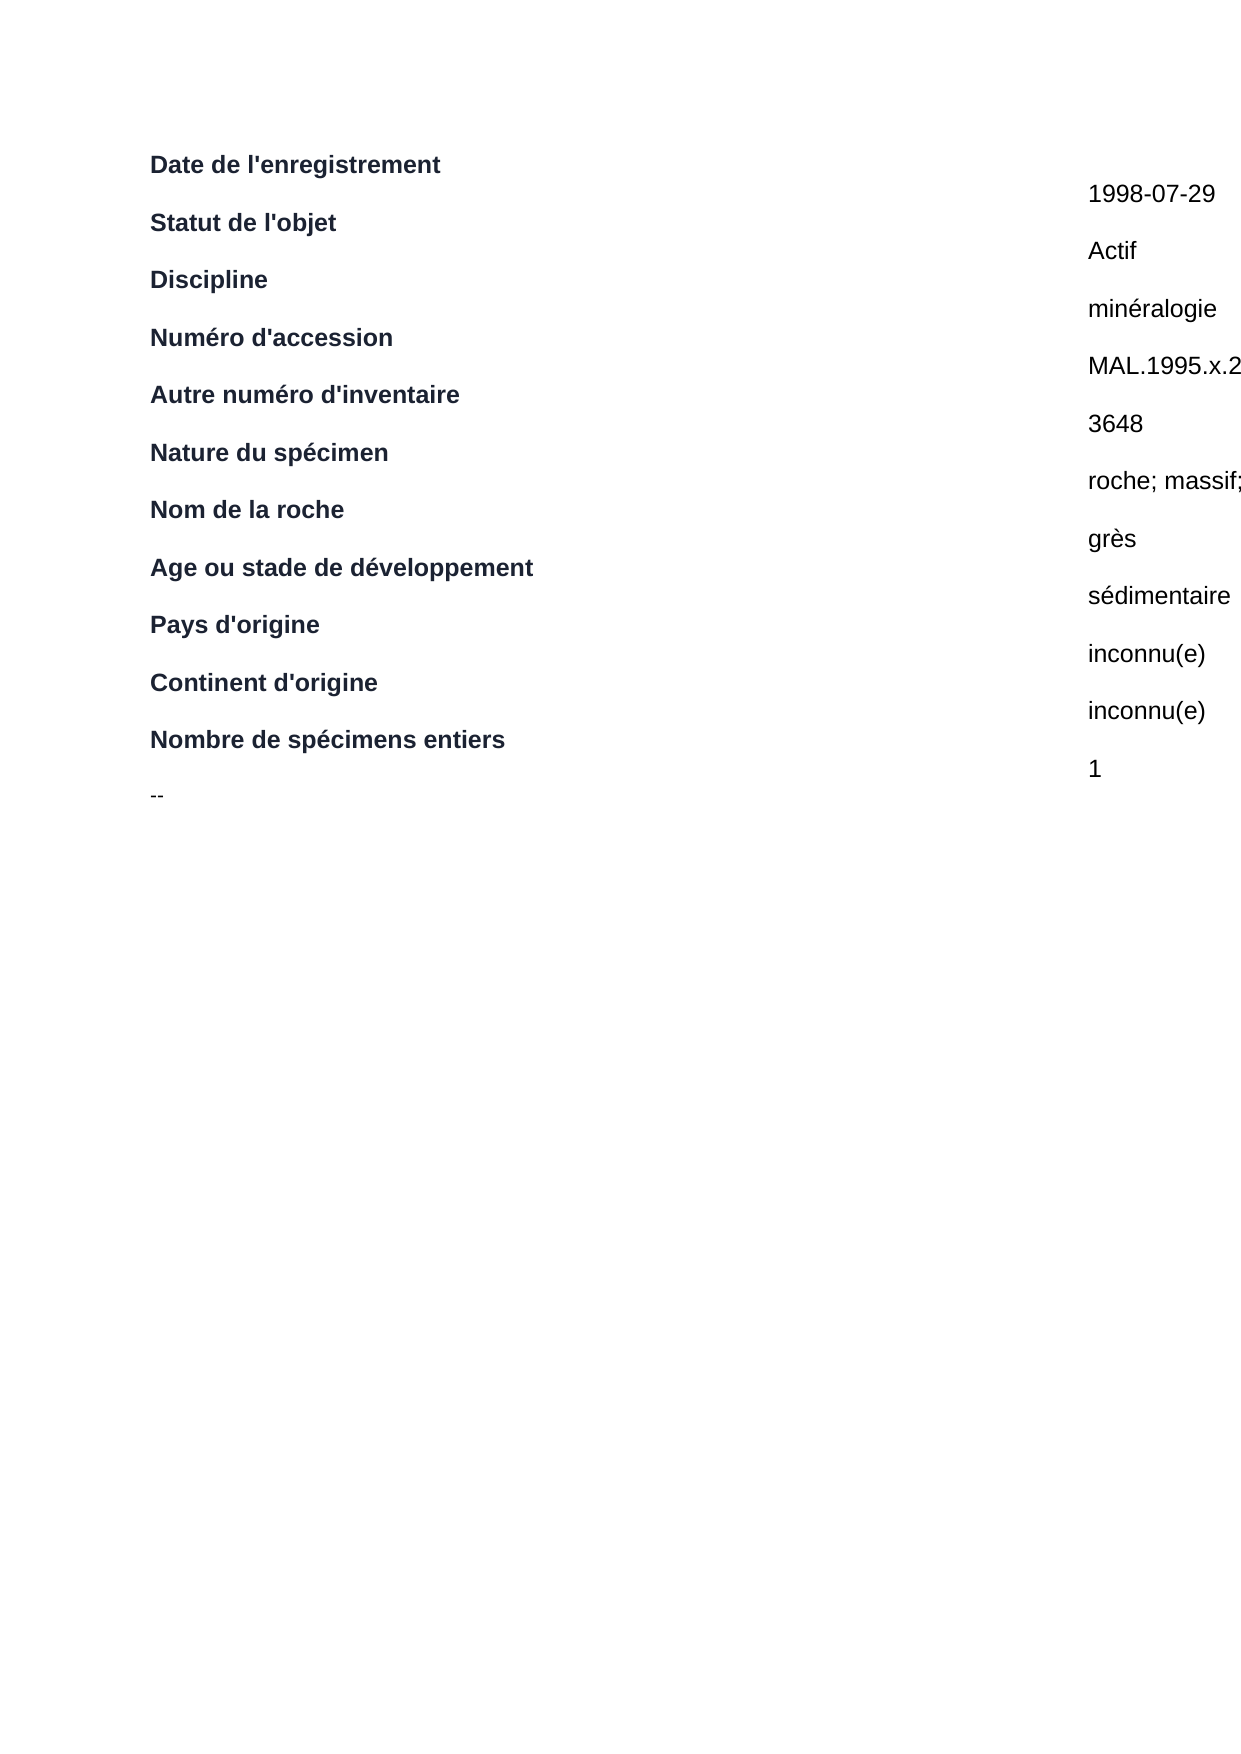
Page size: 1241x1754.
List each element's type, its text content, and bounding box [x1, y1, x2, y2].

text MAL.1995.x.2015 [1088, 351, 1240, 380]
text Continent d'origine [150, 667, 1090, 696]
text Pays d'origine [150, 610, 1090, 639]
text Discipline [150, 265, 1090, 294]
text inconnu(e) [1088, 696, 1240, 725]
text Nombre de spécimens entiers [150, 725, 1090, 754]
text sédimentaire [1088, 581, 1240, 610]
text 1 [1088, 754, 1240, 782]
text Nom de la roche [150, 495, 1090, 524]
text Date de l'enregistrement [150, 150, 1090, 179]
text Age ou stade de développement [150, 552, 1090, 581]
text Autre numéro d'inventaire [150, 380, 1090, 409]
text Actif [1088, 236, 1240, 265]
text -- [150, 782, 1090, 806]
text roche; massif; cristal [1088, 466, 1240, 495]
text grès [1088, 524, 1240, 552]
text 1998-07-29 [1088, 179, 1240, 207]
text Statut de l'objet [150, 207, 1090, 236]
text 3648 [1088, 409, 1240, 437]
text Nature du spécimen [150, 437, 1090, 466]
text Numéro d'accession [150, 322, 1090, 351]
text inconnu(e) [1088, 639, 1240, 667]
text minéralogie [1088, 294, 1240, 322]
